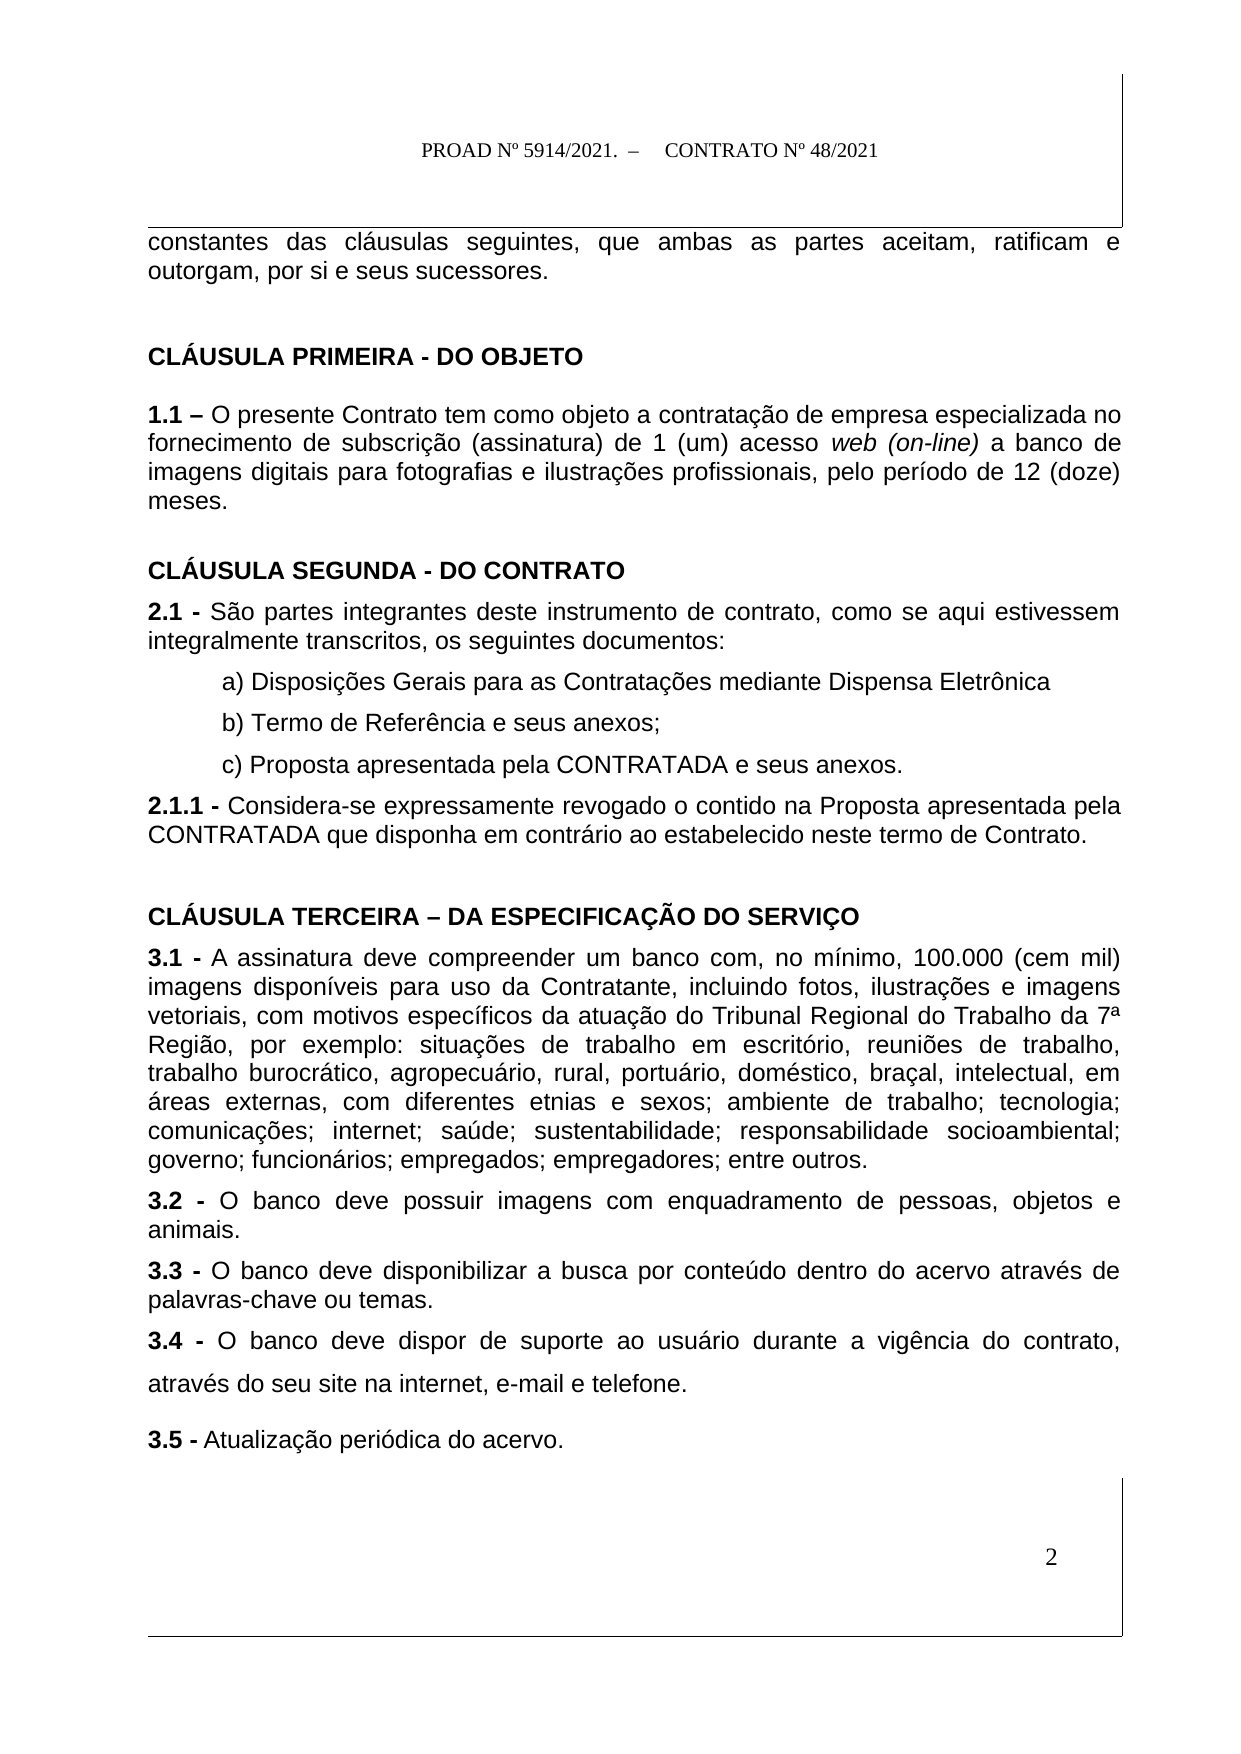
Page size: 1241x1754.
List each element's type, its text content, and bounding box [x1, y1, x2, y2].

text CLÁUSULA SEGUNDA - DO CONTRATO [148, 556, 1122, 584]
text 3.5 - Atualização periódica do acervo. [148, 1424, 1122, 1453]
text CLÁUSULA TERCEIRA – DA ESPECIFICAÇÃO DO SERVIÇO [148, 902, 1122, 931]
text 3.4 - O banco deve dispor de suporte ao usuário durante a vigência do contrato, através do seu site na internet, e-mail e telefone. [148, 1326, 1122, 1398]
text 3.1 - A assinatura deve compreender um banco com, no mínimo, 100.000 (cem mil) imagens disponíveis para uso da Contratante, incluindo fotos, ilustrações e imagens vetoriais, com motivos específicos da atuação do Tribunal Regional do Trabalho da 7ª Região, por exemplo: situações de trabalho em escritório, reuniões de trabalho, trabalho burocrático, agropecuário, rural, portuário, doméstico, braçal, intelectual, em áreas externas, com diferentes etnias e sexos; ambiente de trabalho; tecnologia; comunicações; internet; saúde; sustentabilidade; responsabilidade socioambiental; governo; funcionários; empregados; empregadores; entre outros. [148, 943, 1122, 1173]
text c) Proposta apresentada pela CONTRATADA e seus anexos. [148, 749, 1122, 778]
text 3.2 - O banco deve possuir imagens com enquadramento de pessoas, objetos e animais. [148, 1186, 1122, 1243]
text constantes das cláusulas seguintes, que ambas as partes aceitam, ratificam e outorgam, por si e seus sucessores. [148, 227, 1122, 284]
text 2.1.1 - Considera-se expressamente revogado o contido na Proposta apresentada pela CONTRATADA que disponha em contrário ao estabelecido neste termo de Contrato. [148, 791, 1122, 848]
text 1.1 – O presente Contrato tem como objeto a contratação de empresa especializada no fornecimento de subscrição (assinatura) de 1 (um) acesso web (on-line) a banco de imagens digitais para fotografias e ilustrações profissionais, pelo período de 12 (doze) meses. [148, 399, 1122, 514]
text CLÁUSULA PRIMEIRA - DO OBJETO [148, 342, 1122, 371]
text a) Disposições Gerais para as Contratações mediante Dispensa Eletrônica [148, 667, 1122, 696]
text b) Termo de Referência e seus anexos; [148, 708, 1122, 737]
text 3.3 - O banco deve disponibilizar a busca por conteúdo dentro do acervo através de palavras-chave ou temas. [148, 1256, 1122, 1313]
text 2.1 - São partes integrantes deste instrumento de contrato, como se aqui estivessem integralmente transcritos, os seguintes documentos: [148, 597, 1122, 654]
